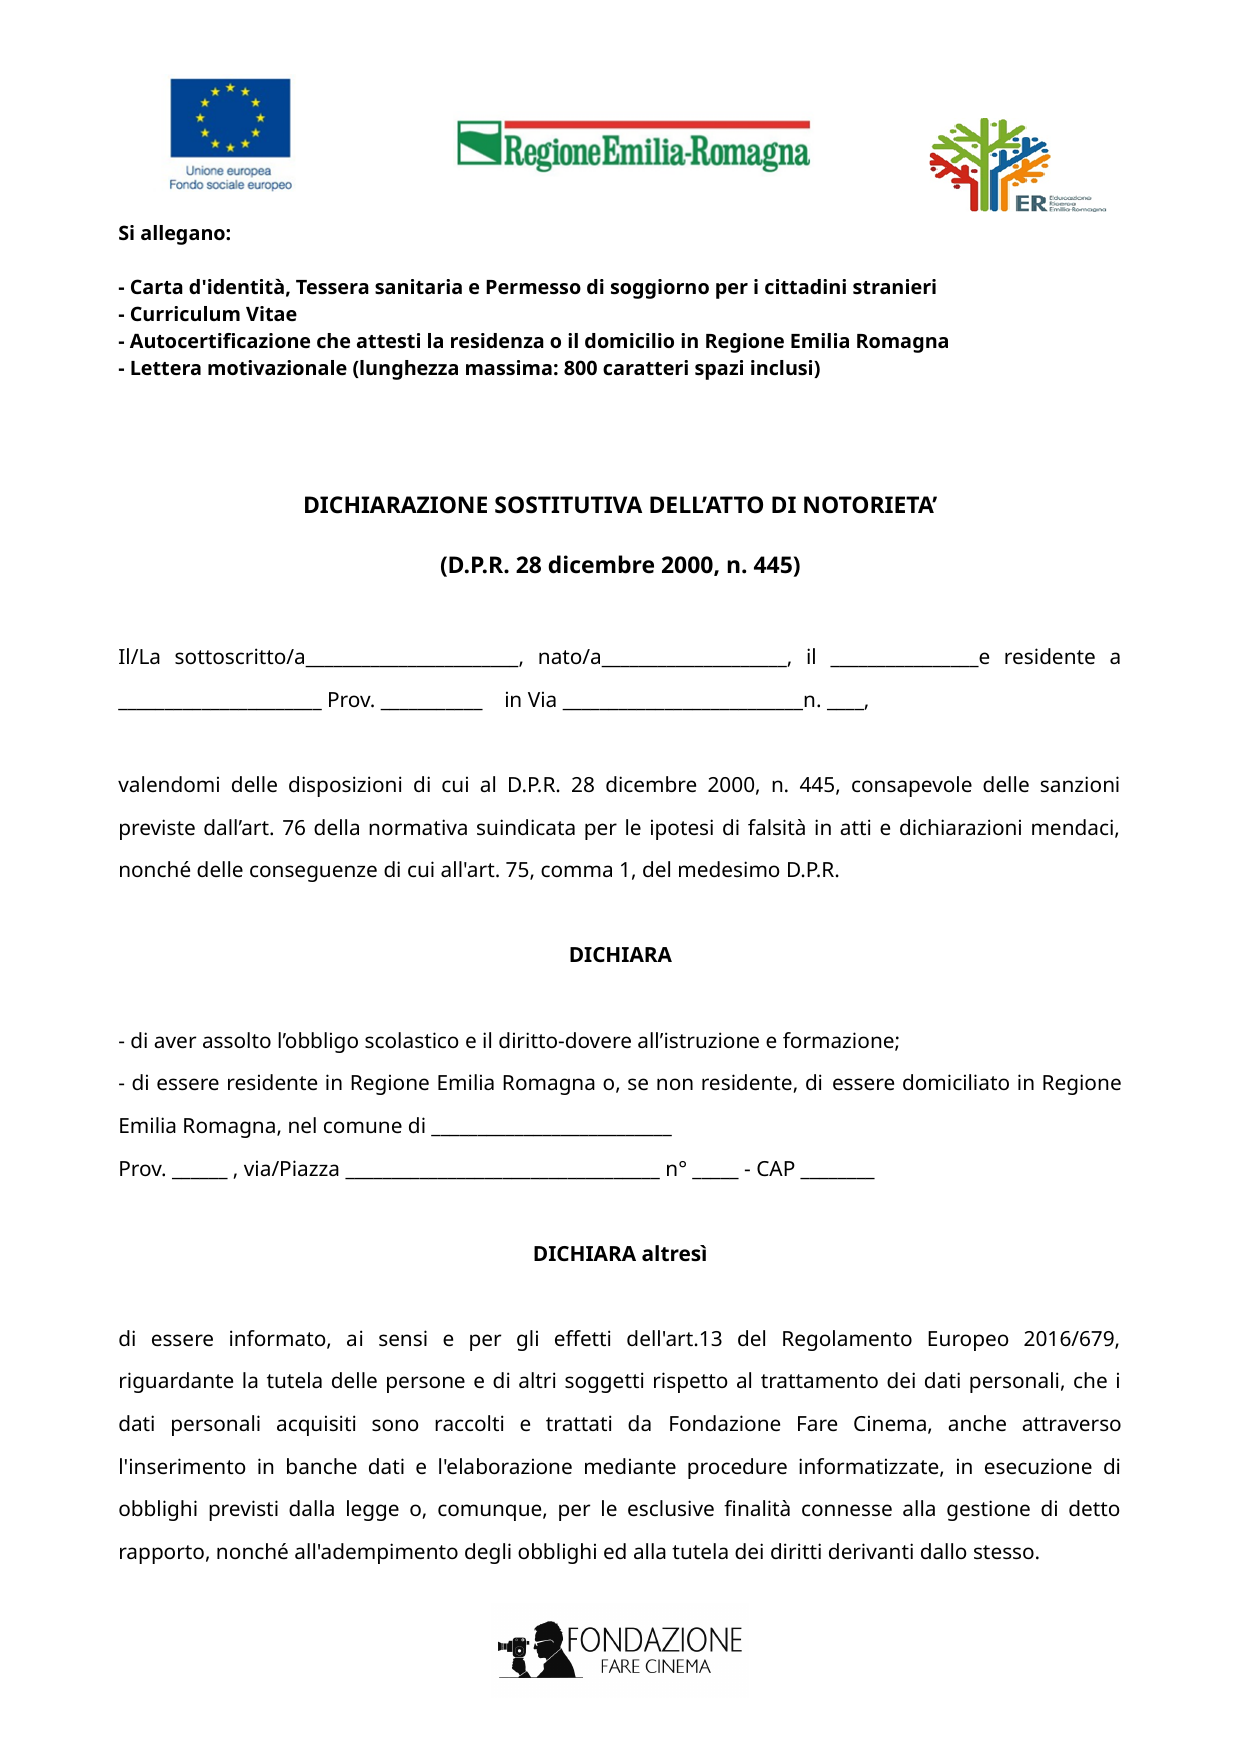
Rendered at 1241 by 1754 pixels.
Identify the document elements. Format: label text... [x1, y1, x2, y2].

text - Curriculum Vitae [118, 301, 1122, 328]
text - di essere residente in Regione Emilia Romagna o, se non residente, di essere domiciliato in Regione Emilia Romagna, nel comune di __________________________ [118, 1068, 1122, 1139]
text (D.P.R. 28 dicembre 2000, n. 445) [118, 549, 1122, 580]
text - di aver assolto l’obbligo scolastico e il diritto-dovere all’istruzione e formazione; [118, 1026, 1122, 1054]
text Si allegano: [118, 220, 1122, 247]
text valendomi delle disposizioni di cui al D.P.R. 28 dicembre 2000, n. 445, consapevole delle sanzioni previste dall’art. 76 della normativa suindicata per le ipotesi di falsità in atti e dichiarazioni mendaci, nonché delle conseguenze di cui all'art. 75, comma 1, del medesimo D.P.R. [118, 770, 1122, 884]
text - Carta d'identità, Tessera sanitaria e Permesso di soggiorno per i cittadini stranieri [118, 274, 1122, 301]
text - Autocertificazione che attesti la residenza o il domicilio in Regione Emilia Romagna [118, 328, 1122, 354]
text DICHIARAZIONE SOSTITUTIVA DELL’ATTO DI NOTORIETA’ [118, 489, 1122, 521]
text DICHIARA altresì [118, 1239, 1122, 1267]
text - Lettera motivazionale (lunghezza massima: 800 caratteri spazi inclusi) [118, 354, 1122, 382]
text di essere informato, ai sensi e per gli effetti dell'art.13 del Regolamento Europeo 2016/679, riguardante la tutela delle persone e di altri soggetti rispetto al trattamento dei dati personali, che i dati personali acquisiti sono raccolti e trattati da Fondazione Fare Cinema, anche attraverso l'inserimento in banche dati e l'elaborazione mediante procedure informatizzate, in esecuzione di obblighi previsti dalla legge o, comunque, per le esclusive finalità connesse alla gestione di detto rapporto, nonché all'adempimento degli obblighi ed alla tutela dei diritti derivanti dallo stesso. [118, 1324, 1122, 1566]
text Il/La sottoscritto/a_______________________, nato/a____________________, il ________________e residente a ______________________ Prov. ___________ in Via __________________________n. ____, [118, 642, 1122, 713]
text Prov. ______ , via/Piazza __________________________________ n° _____ - CAP ________ [118, 1154, 1122, 1182]
text DICHIARA [118, 941, 1122, 969]
